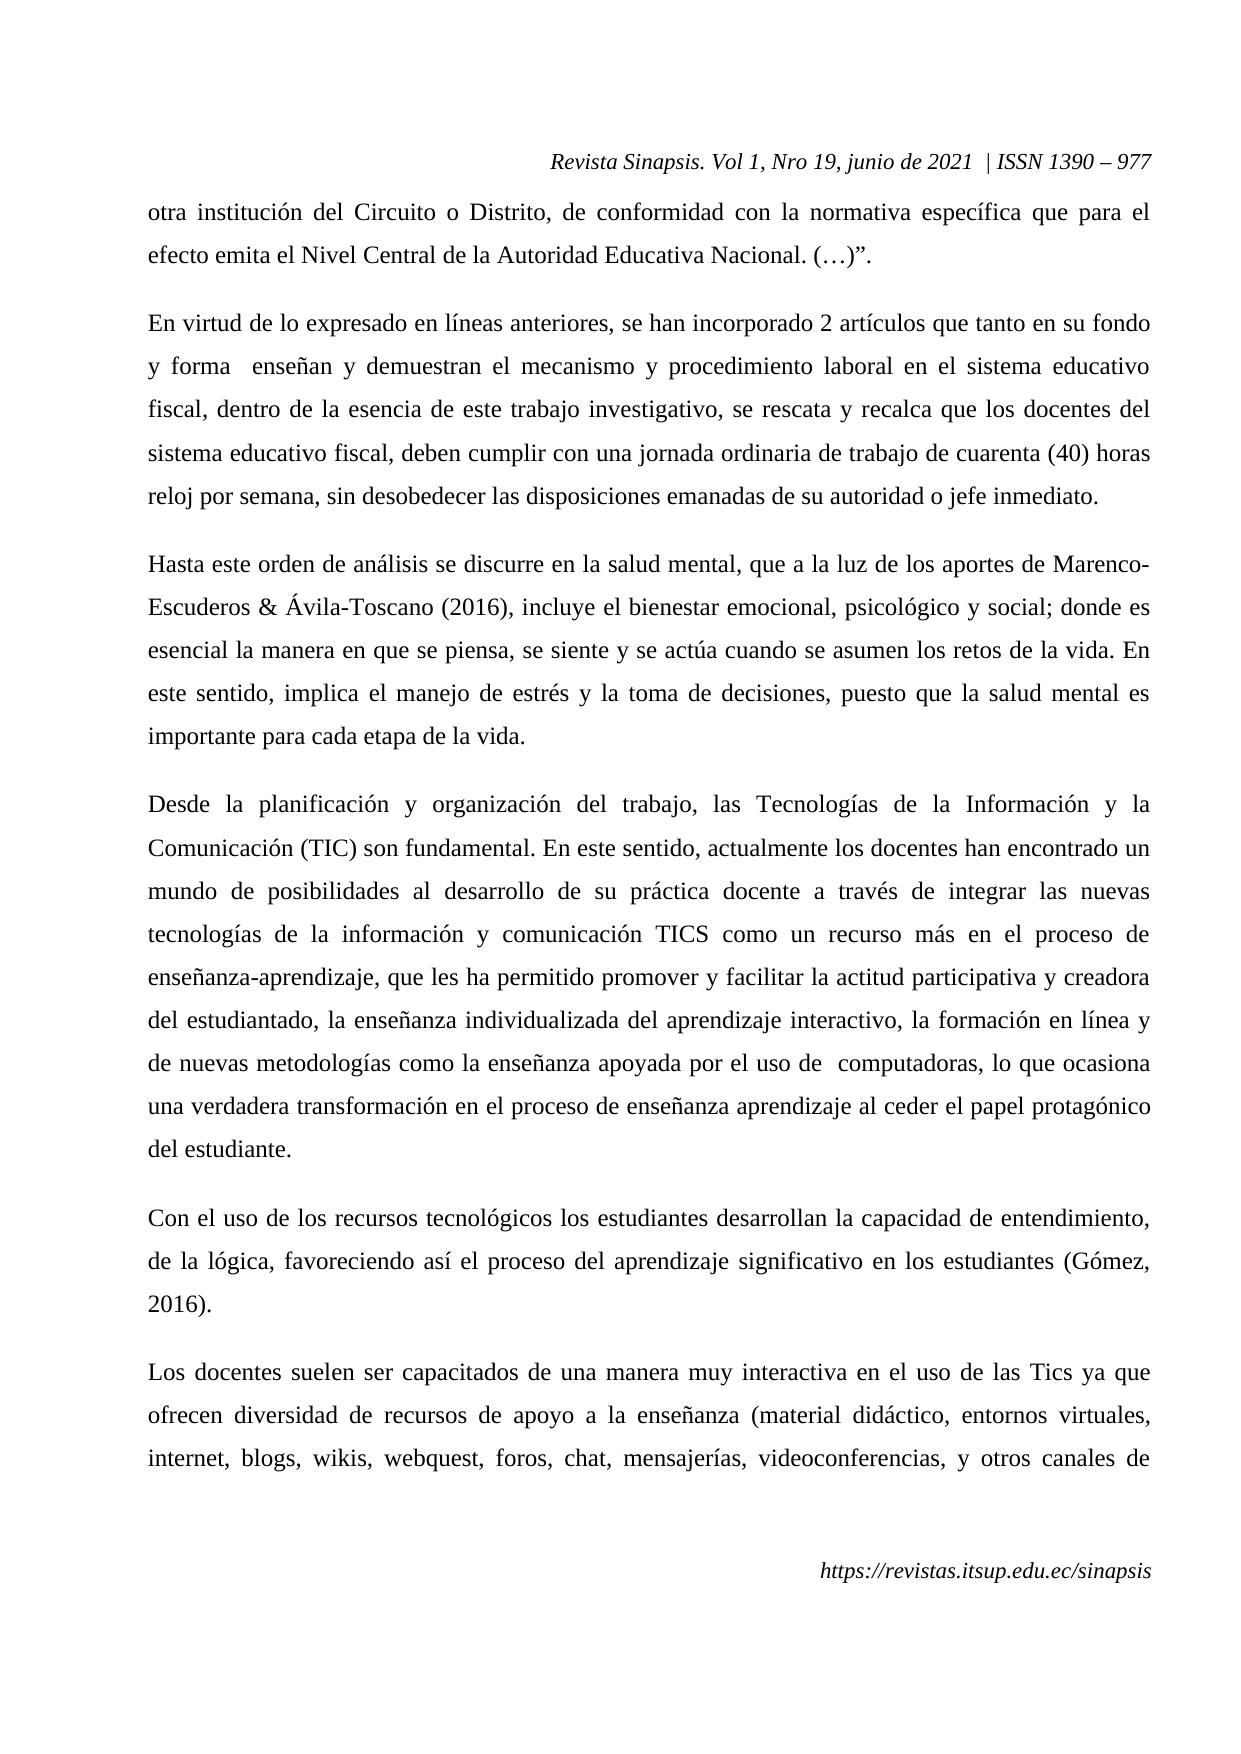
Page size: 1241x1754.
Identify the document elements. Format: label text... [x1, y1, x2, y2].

text Con el uso de los recursos tecnológicos los estudiantes desarrollan la capacidad de entendimiento, de la lógica, favoreciendo así el proceso del aprendizaje significativo en los estudiantes (Gómez, 2016). [148, 1203, 1152, 1318]
text Los docentes suelen ser capacitados de una manera muy interactiva en el uso de las Tics ya que ofrecen diversidad de recursos de apoyo a la enseñanza (material didáctico, entornos virtuales, internet, blogs, wikis, webquest, foros, chat, mensajerías, videoconferencias, y otros canales de [148, 1357, 1152, 1472]
text otra institución del Circuito o Distrito, de conformidad con la normativa específica que para el efecto emita el Nivel Central de la Autoridad Educativa Nacional. (…)”. [148, 197, 1152, 269]
text En virtud de lo expresado en líneas anteriores, se han incorporado 2 artículos que tanto en su fondo y forma enseñan y demuestran el mecanismo y procedimiento laboral en el sistema educativo fiscal, dentro de la esencia de este trabajo investigativo, se rescata y recalca que los docentes del sistema educativo fiscal, deben cumplir con una jornada ordinaria de trabajo de cuarenta (40) horas reloj por semana, sin desobedecer las disposiciones emanadas de su autoridad o jefe inmediato. [148, 308, 1152, 509]
text Desde la planificación y organización del trabajo, las Tecnologías de la Información y la Comunicación (TIC) son fundamental. En este sentido, actualmente los docentes han encontrado un mundo de posibilidades al desarrollo de su práctica docente a través de integrar las nuevas tecnologías de la información y comunicación TICS como un recurso más en el proceso de enseñanza-aprendizaje, que les ha permitido promover y facilitar la actitud participativa y creadora del estudiantado, la enseñanza individualizada del aprendizaje interactivo, la formación en línea y de nuevas metodologías como la enseñanza apoyada por el uso de computadoras, lo que ocasiona una verdadera transformación en el proceso de enseñanza aprendizaje al ceder el papel protagónico del estudiante. [148, 789, 1152, 1163]
text Hasta este orden de análisis se discurre en la salud mental, que a la luz de los aportes de Marenco-Escuderos & Ávila-Toscano (2016), incluye el bienestar emocional, psicológico y social; donde es esencial la manera en que se piensa, se siente y se actúa cuando se asumen los retos de la vida. En este sentido, implica el manejo de estrés y la toma de decisiones, puesto que la salud mental es importante para cada etapa de la vida. [148, 549, 1152, 750]
